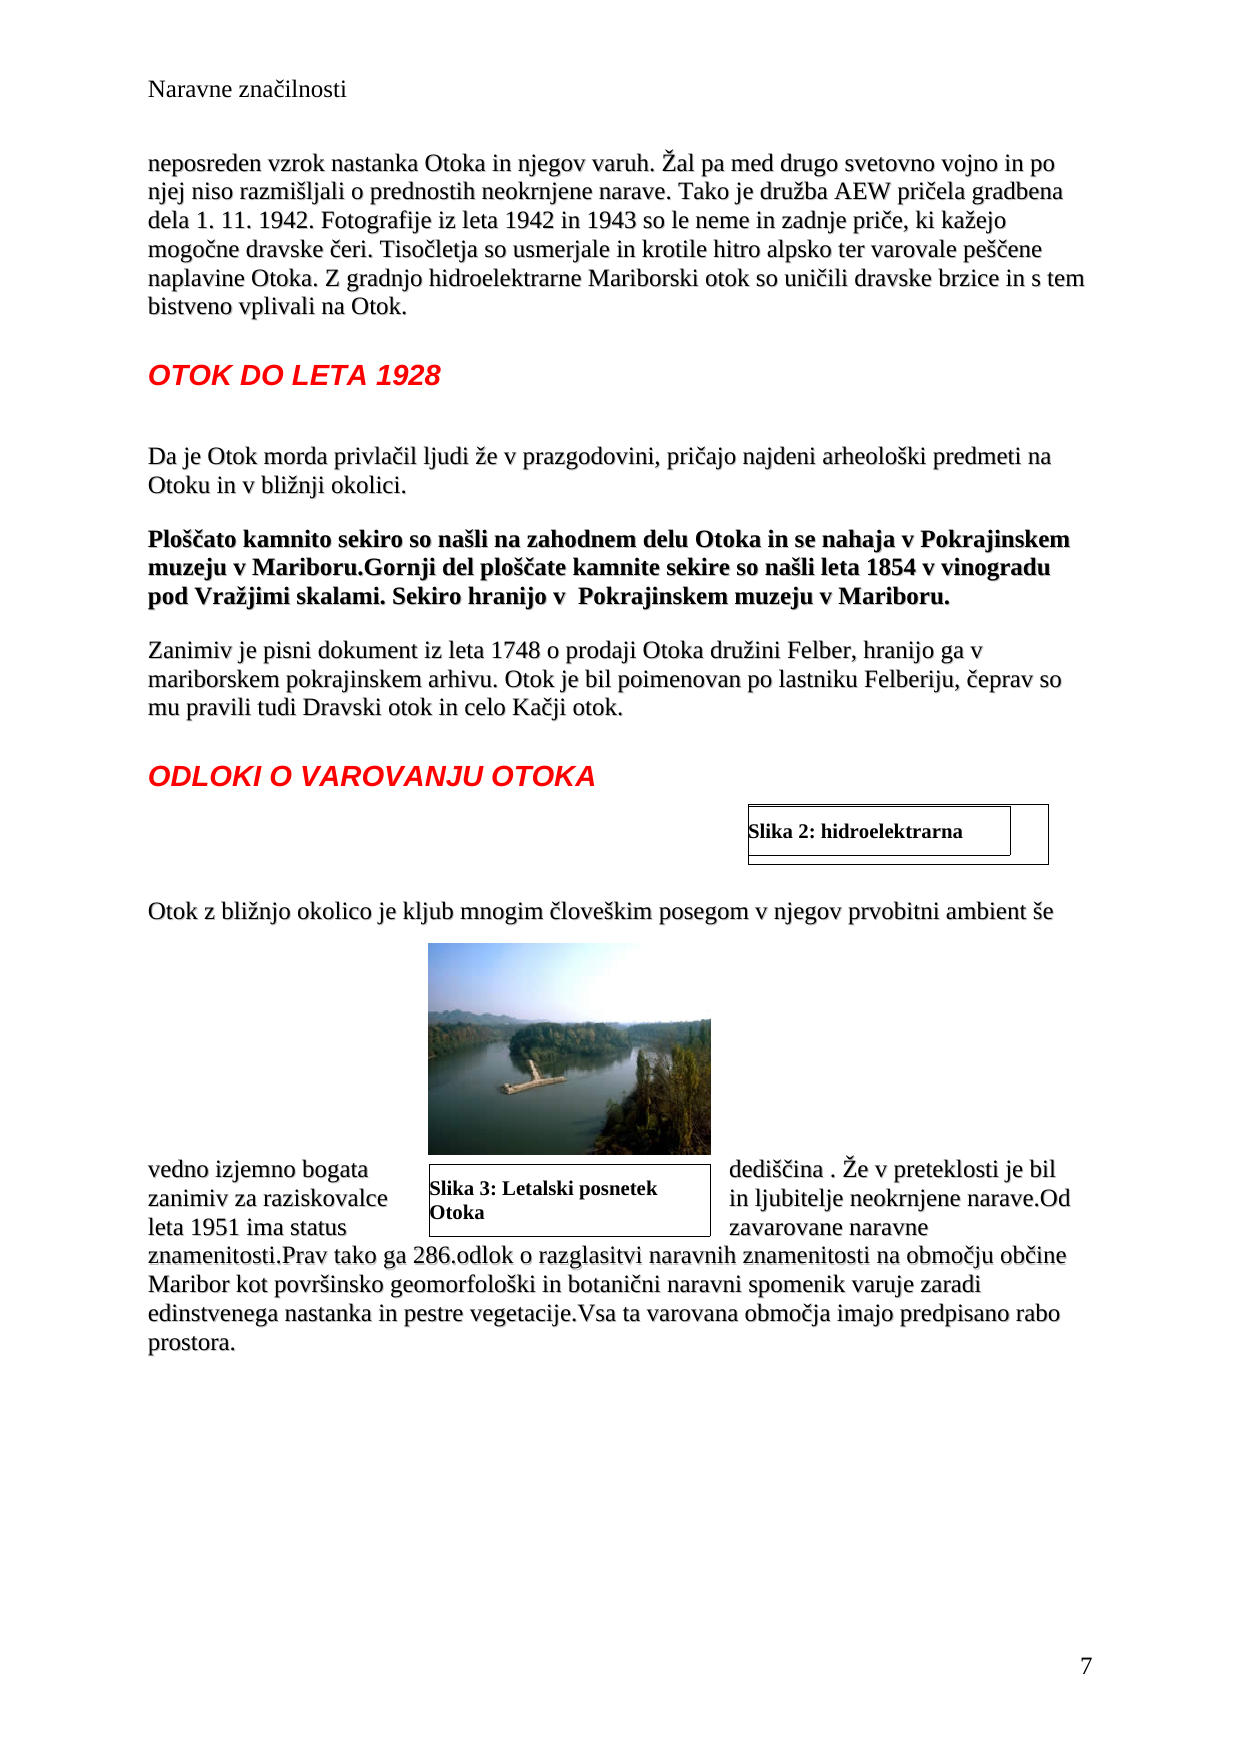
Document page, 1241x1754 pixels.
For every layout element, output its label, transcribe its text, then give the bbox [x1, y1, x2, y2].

text Slika 2: hidroelektrarna [749, 819, 1010, 843]
text Slika 3: Letalski posnetek Otoka [430, 1176, 710, 1224]
text neposreden vzrok nastanka Otoka in njegov varuh. Žal pa med drugo svetovno vojno in po njej niso razmišljali o prednostih neokrnjene narave. Tako je družba AEW pričela gradbena dela 1. 11. 1942. Fotografije iz leta 1942 in 1943 so le neme in zadnje priče, ki kažejo mogočne dravske čeri. Tisočletja so usmerjale in krotile hitro alpsko ter varovale peščene naplavine Otoka. Z gradnjo hidroelektrarne Mariborski otok so uničili dravske brzice in s tem bistveno vplivali na Otok. [148, 148, 1092, 320]
text Da je Otok morda privlačil ljudi že v prazgodovini, pričajo najdeni arheološki predmeti na Otoku in v bližnji okolici. [148, 441, 1092, 499]
text Zanimiv je pisni dokument iz leta 1748 o prodaji Otoka družini Felber, hranijo ga v mariborskem pokrajinskem arhivu. Otok je bil poimenovan po lastniku Felberiju, čeprav so mu pravili tudi Dravski otok in celo Kačji otok. [148, 635, 1092, 721]
subtitle OTOK DO LETA 1928 [148, 358, 1092, 391]
text Otok z bližnjo okolico je kljub mnogim človeškim posegom v njegov prvobitni ambient še vedno izjemno bogata dediščina . Že v preteklosti je bil zanimiv za raziskovalce in ljubitelje neokrnjene narave.Od leta 1951 ima status zavarovane naravne znamenitosti.Prav tako ga 286.odlok o razglasitvi naravnih znamenitosti na območju občine Maribor kot površinsko geomorfološki in botanični naravni spomenik varuje zaradi edinstvenega nastanka in pestre vegetacije.Vsa ta varovana območja imajo predpisano rabo prostora. [148, 896, 1092, 1356]
text Ploščato kamnito sekiro so našli na zahodnem delu Otoka in se nahaja v Pokrajinskem muzeju v Mariboru.Gornji del ploščate kamnite sekire so našli leta 1854 v vinogradu pod Vražjimi skalami. Sekiro hranijo v Pokrajinskem muzeju v Mariboru. [148, 524, 1092, 610]
subtitle ODLOKI O VAROVANJU OTOKA [148, 759, 1092, 792]
